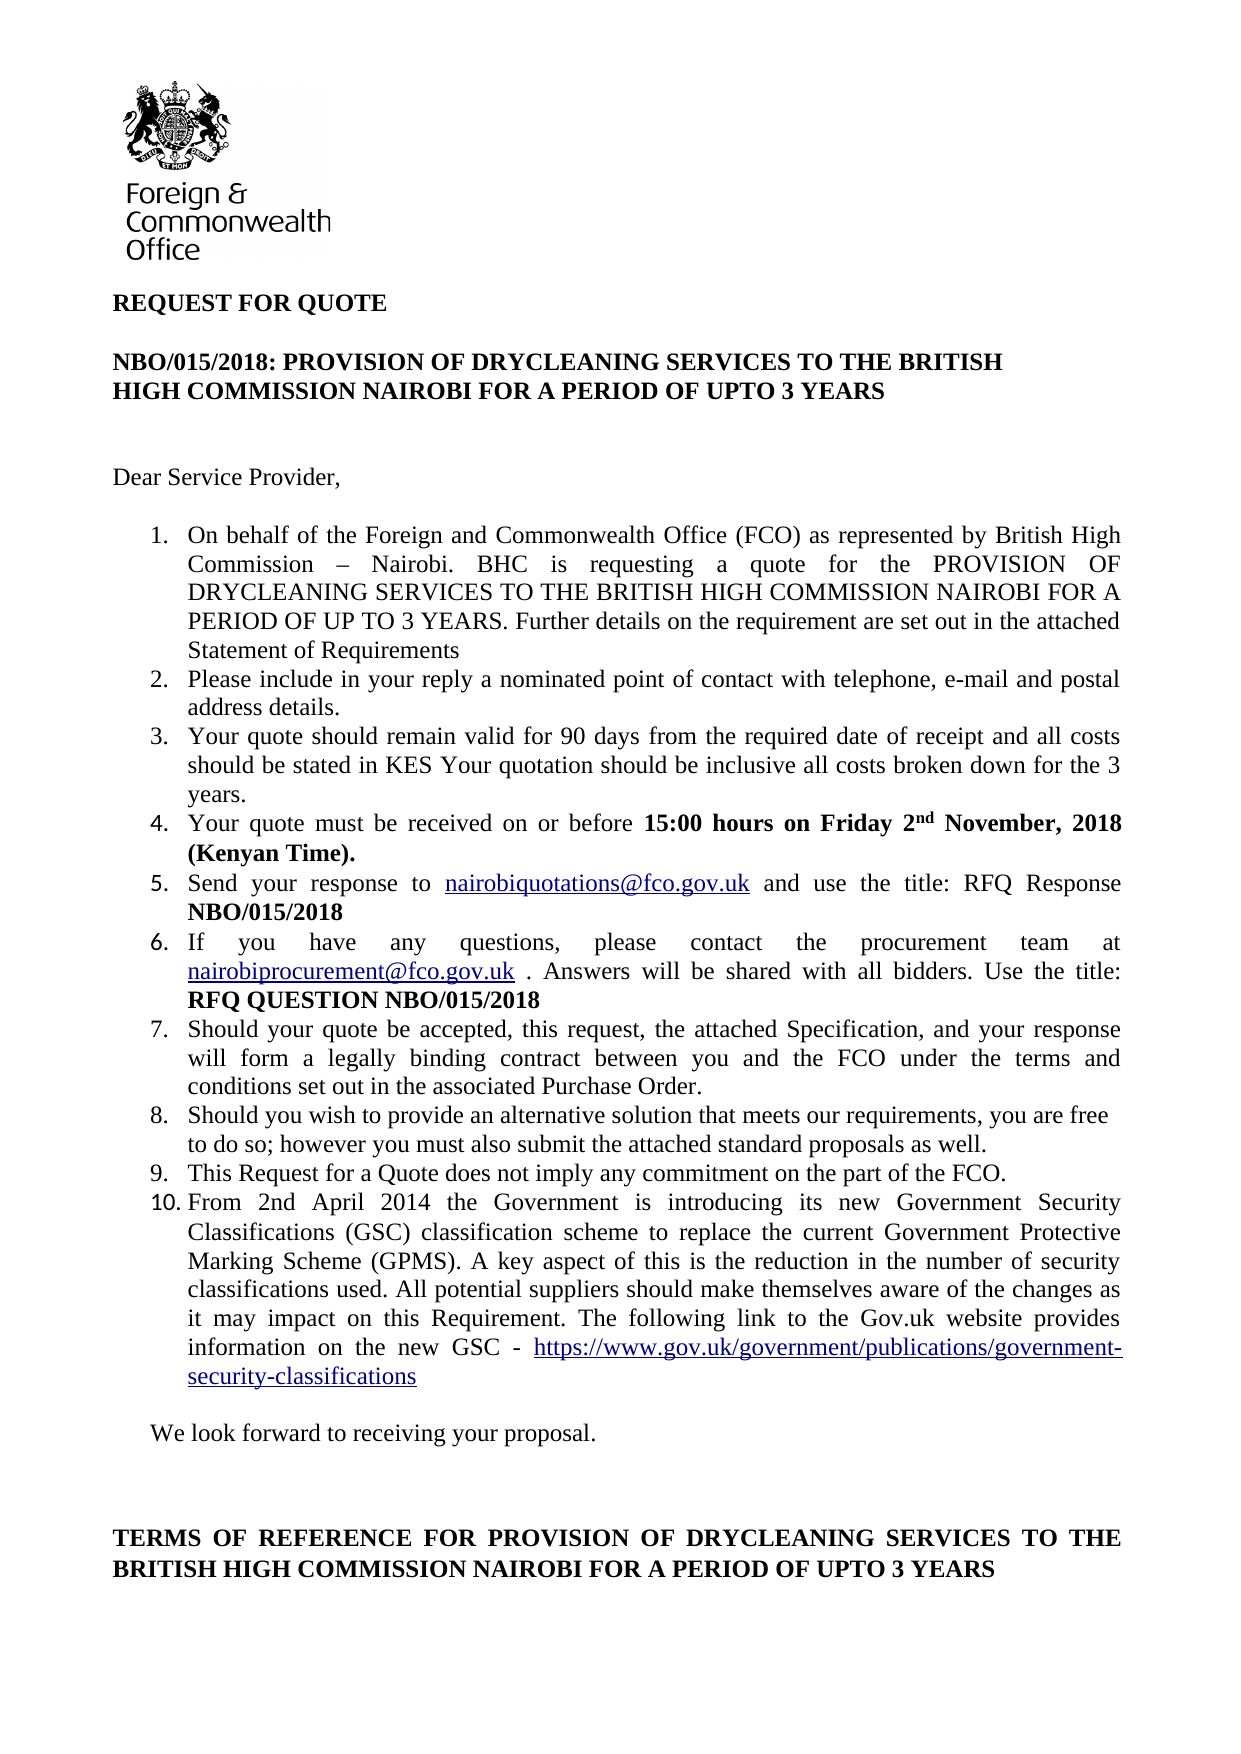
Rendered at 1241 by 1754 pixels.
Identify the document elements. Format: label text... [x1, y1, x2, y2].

text NBO/015/2018: PROVISION OF DRYCLEANING SERVICES TO THE BRITISH HIGH COMMISSION NAIROBI FOR A PERIOD OF UPTO 3 YEARS [112, 346, 1038, 405]
list Send your response to nairobiquotations@fco.gov.uk and use the title: RFQ Response NBO/015/2018 [150, 867, 1122, 926]
list On behalf of the Foreign and Commonwealth Office (FCO) as represented by British High Commission – Nairobi. BHC is requesting a quote for the PROVISION OF DRYCLEANING SERVICES TO THE BRITISH HIGH COMMISSION NAIROBI FOR A PERIOD OF UP TO 3 YEARS. Further details on the requirement are set out in the attached Statement of Requirements [150, 520, 1122, 664]
list Should your quote be accepted, this request, the attached Specification, and your response will form a legally binding contract between you and the FCO under the terms and conditions set out in the associated Purchase Order. [150, 1014, 1122, 1100]
text REQUEST FOR QUOTE [112, 288, 1038, 317]
list If you have any questions, please contact the procurement team at nairobiprocurement@fco.gov.uk . Answers will be shared with all bidders. Use the title: RFQ QUESTION NBO/015/2018 [150, 926, 1122, 1014]
text We look forward to receiving your proposal. [112, 1418, 1122, 1447]
list From 2nd April 2014 the Government is introducing its new Government Security Classifications (GSC) classification scheme to replace the current Government Protective Marking Scheme (GPMS). A key aspect of this is the reduction in the number of security classifications used. All potential suppliers should make themselves aware of the changes as it may impact on this Requirement. The following link to the Gov.uk website provides information on the new GSC - https://www.gov.uk/government/publications/government-security-classifications [150, 1186, 1122, 1389]
list Should you wish to provide an alternative solution that meets our requirements, you are free to do so; however you must also submit the attached standard proposals as well. [150, 1100, 1122, 1158]
text TERMS OF REFERENCE FOR PROVISION OF DRYCLEANING SERVICES TO THE BRITISH HIGH COMMISSION NAIROBI FOR A PERIOD OF UPTO 3 YEARS [112, 1522, 1122, 1583]
list This Request for a Quote does not imply any commitment on the part of the FCO. [150, 1158, 1122, 1186]
text Dear Service Provider, [112, 462, 1122, 491]
list Your quote should remain valid for 90 days from the required date of receipt and all costs should be stated in KES Your quotation should be inclusive all costs broken down for the 3 years. [150, 721, 1122, 807]
list Please include in your reply a nominated point of contact with telephone, e-mail and postal address details. [150, 664, 1122, 721]
list Your quote must be received on or before 15:00 hours on Friday 2nd November, 2018 (Kenyan Time). [150, 807, 1122, 867]
